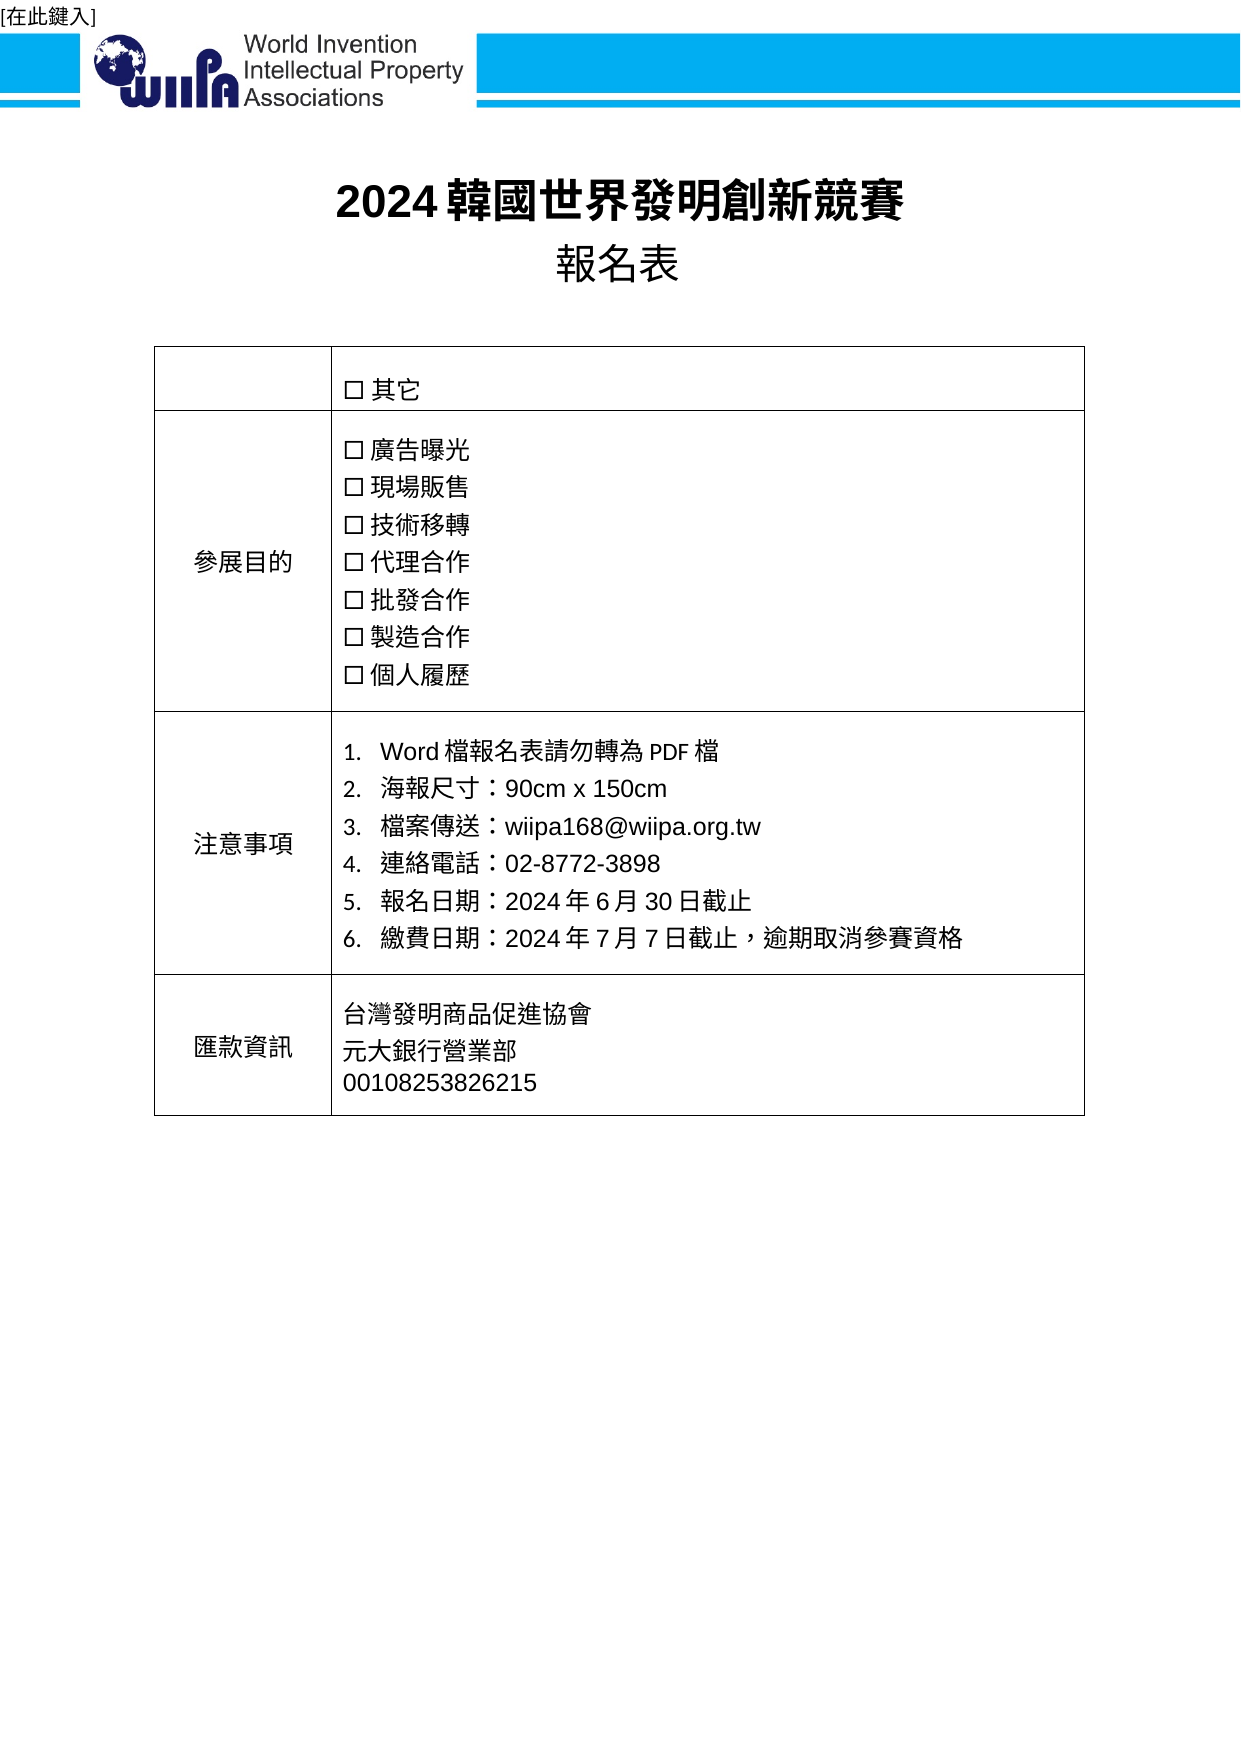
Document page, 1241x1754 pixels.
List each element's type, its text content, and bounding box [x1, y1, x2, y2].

table_cell  廣告曝光  現場販售  技術移轉  代理合作  批發合作  製造合作  個人履歷 [332, 411, 1084, 711]
table_cell 參展目的 [155, 411, 331, 711]
table_cell 注意事項 [155, 712, 331, 974]
table_header [155, 347, 331, 409]
table_cell 匯款資訊 [155, 975, 331, 1115]
table_cell Word檔報名表請勿轉為PDF檔 海報尺寸：90cm x 150cm 檔案傳送：wiipa168@wiipa.org.tw 連絡電話：02-8772-3898 報名日期：2024年6月30日截止 繳費日期：2024年7月7日截止，逾期取消參賽資格 [332, 712, 1084, 974]
table_cell 台灣發明商品促進協會 元大銀行營業部 00108253826215 [332, 975, 1084, 1115]
table_header  其它 [332, 347, 1084, 409]
